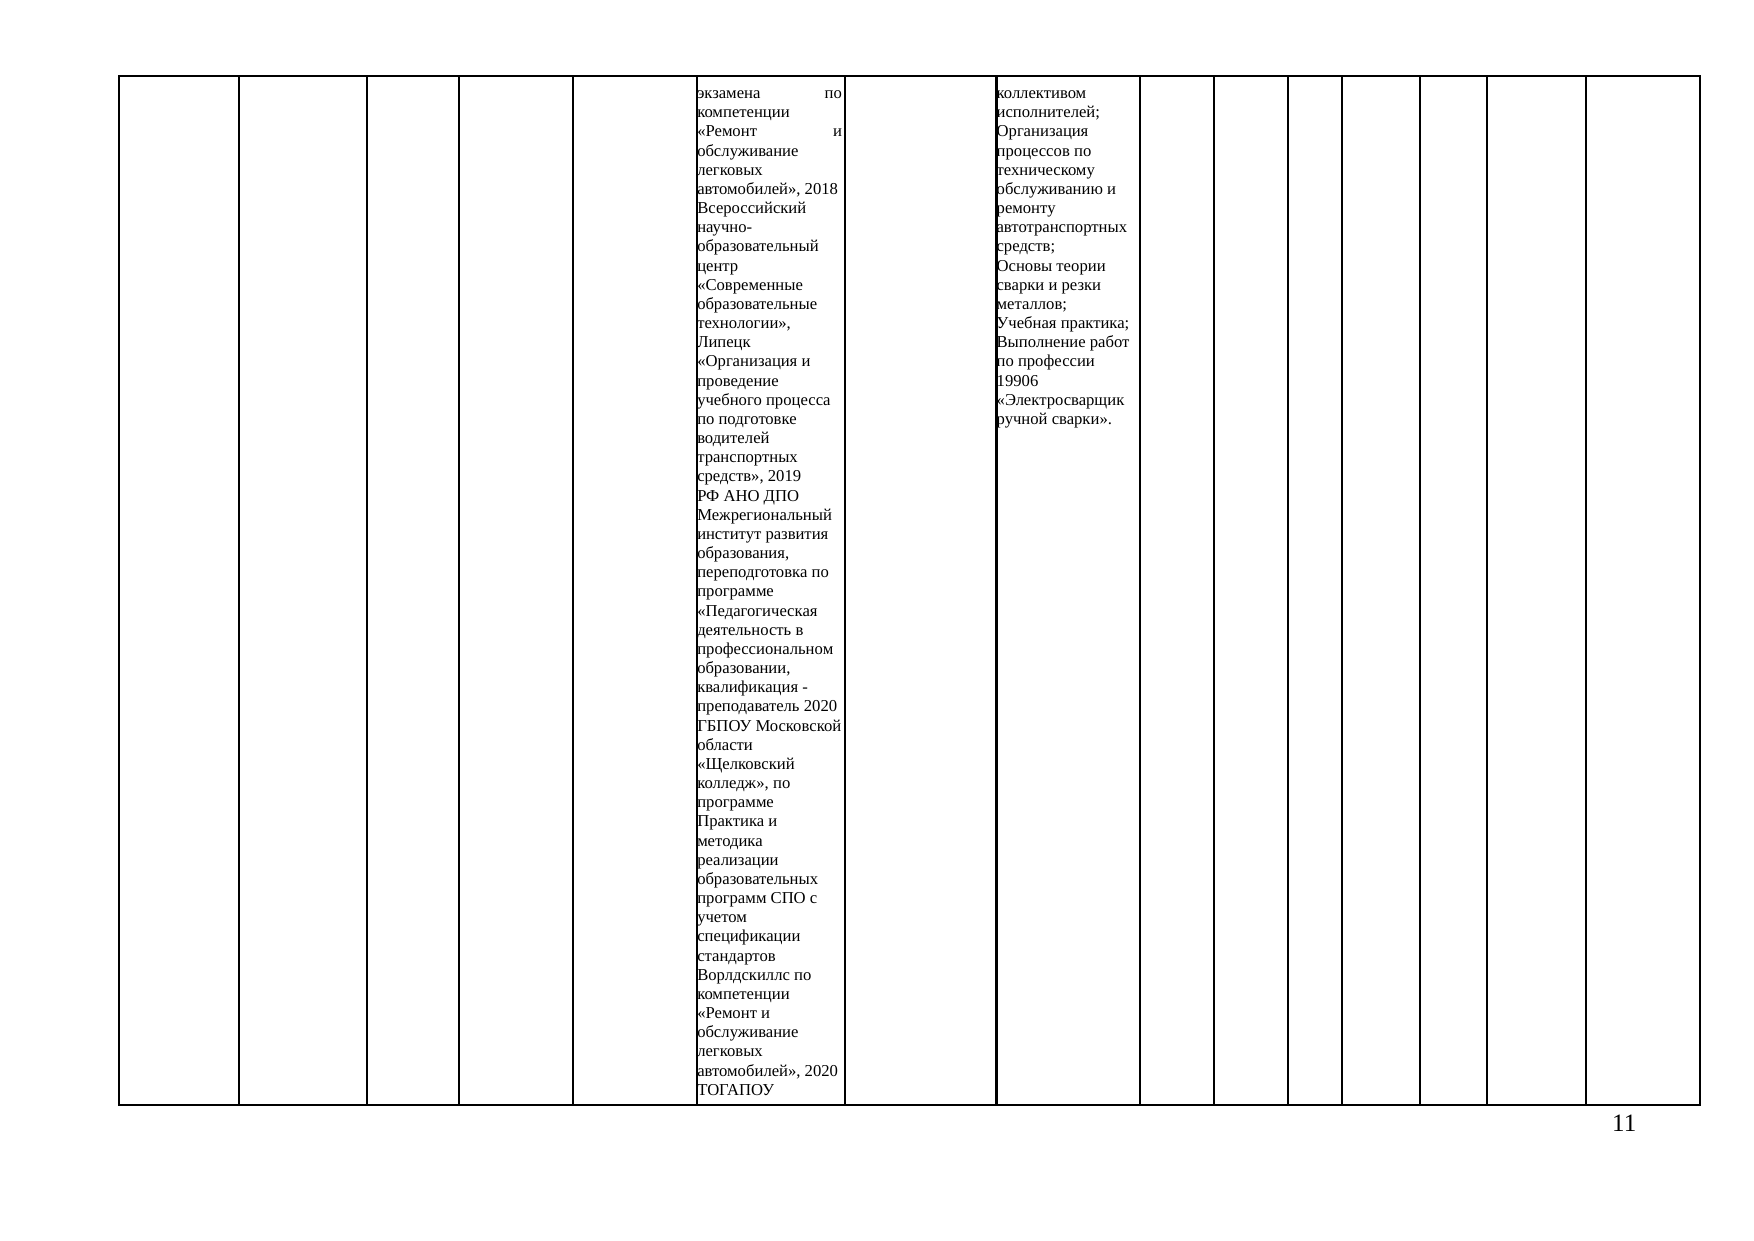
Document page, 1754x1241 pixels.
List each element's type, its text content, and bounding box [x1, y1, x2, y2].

table_cell [460, 77, 572, 1104]
table_cell [1215, 77, 1287, 1104]
table_cell [1343, 77, 1419, 1104]
table_cell [1141, 77, 1213, 1104]
table_cell коллективом исполнителей; Организация процессов по техническому обслуживанию и ремонту автотранспортных средств; Основы теории сварки и резки металлов; Учебная практика; Выполнение работ по профессии 19906 «Электросварщик ручной сварки». [998, 77, 1139, 1104]
table_cell [846, 77, 995, 1104]
table_cell [1488, 77, 1585, 1104]
table_cell [574, 77, 696, 1104]
table_cell [120, 77, 238, 1104]
table_cell [368, 77, 458, 1104]
table_cell экзамена по компетенции «Ремонт и обслуживание легковых автомобилей», 2018 Всероссийский научно-образовательный центр «Современные образовательные технологии», Липецк «Организация и проведение учебного процесса по подготовке водителей транспортных средств», 2019 РФ АНО ДПО Межрегиональный институт развития образования, переподготовка по программе «Педагогическая деятельность в профессиональном образовании, квалификация - преподаватель 2020 ГБПОУ Московской области «Щелковский колледж», по программе Практика и методика реализации образовательных программ СПО с учетом спецификации стандартов Ворлдскиллс по компетенции «Ремонт и обслуживание легковых автомобилей», 2020 ТОГАПОУ [698, 77, 844, 1104]
table_cell [240, 77, 366, 1104]
table_cell [1587, 77, 1699, 1104]
table_cell [1421, 77, 1486, 1104]
table_cell [1289, 77, 1341, 1104]
